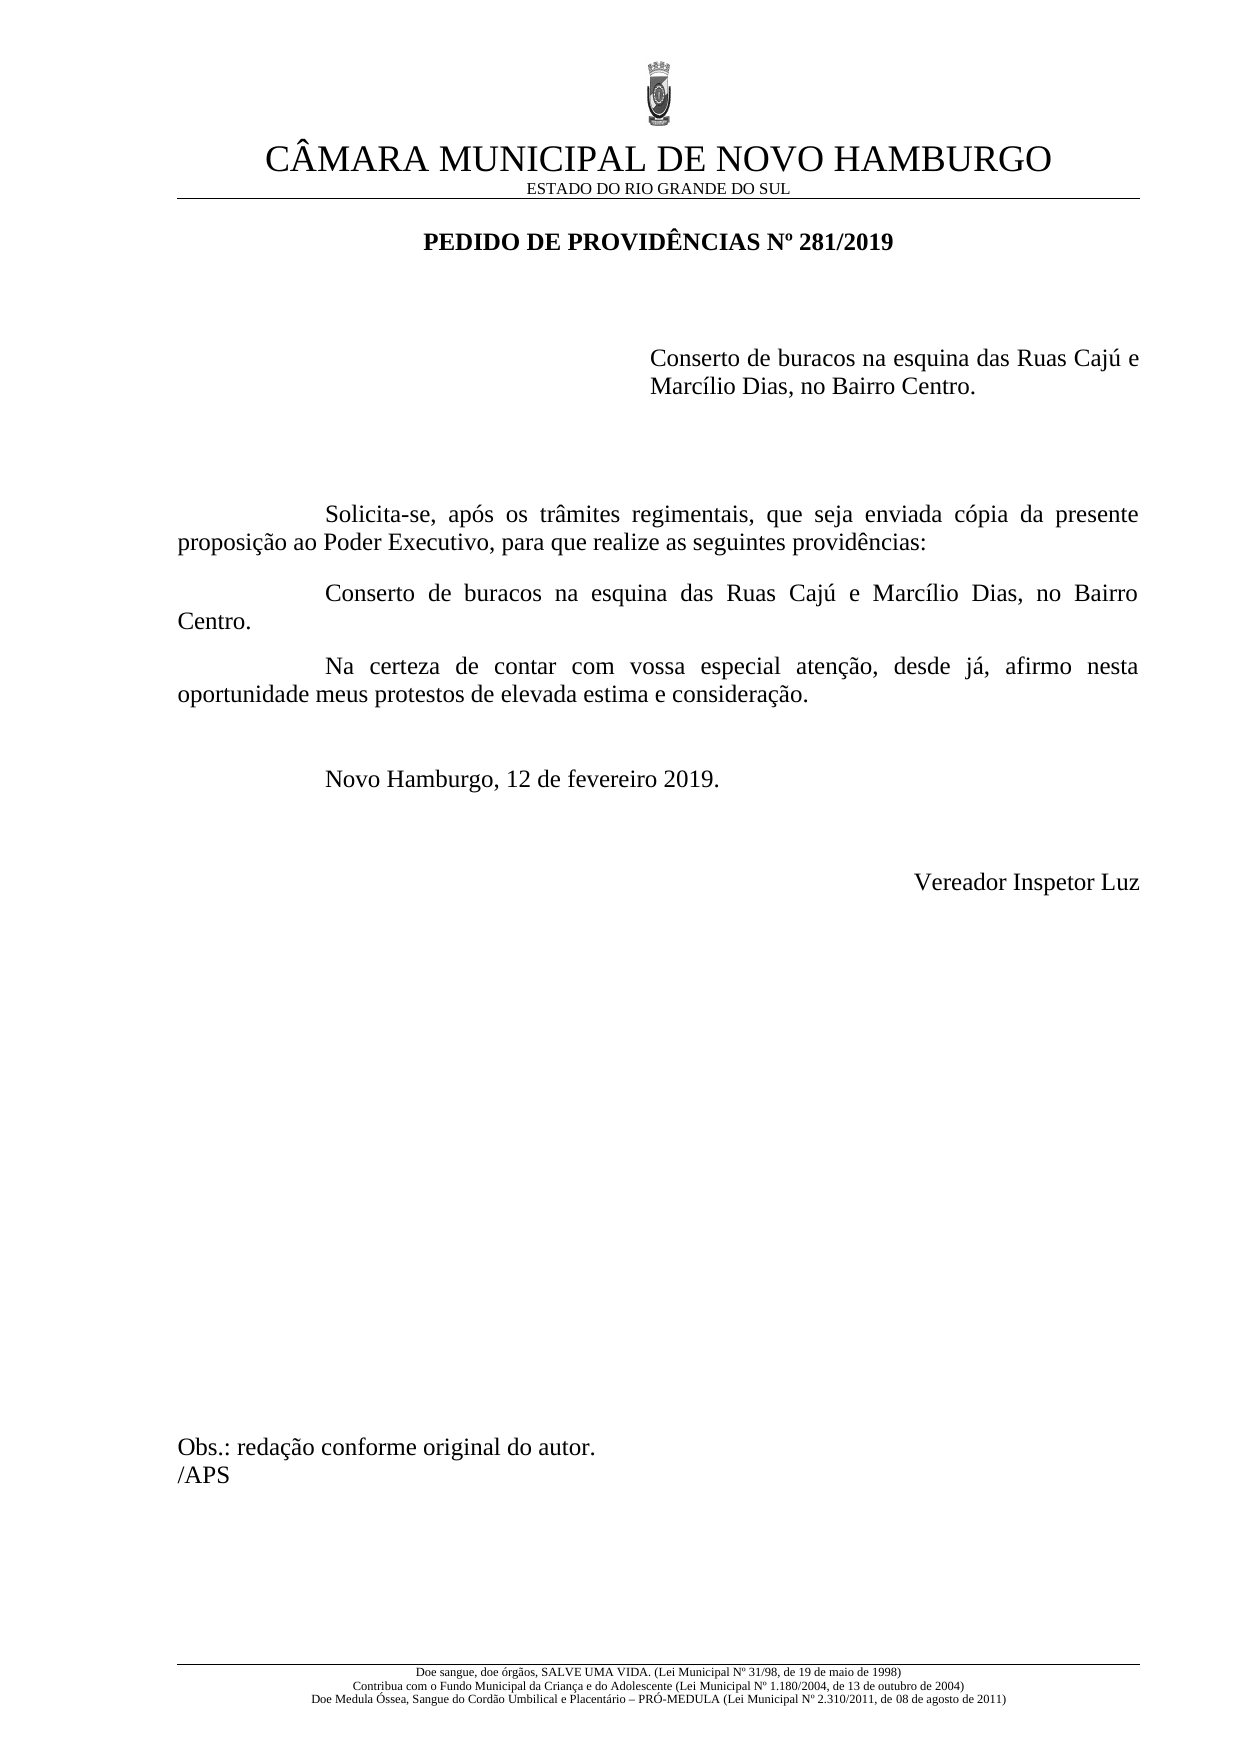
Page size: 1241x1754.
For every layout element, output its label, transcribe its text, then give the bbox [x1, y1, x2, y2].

text PEDIDO DE PROVIDÊNCIAS Nº 281/2019 [177, 228, 1140, 256]
text Conserto de buracos na esquina das Ruas Cajú e Marcílio Dias, no Bairro Centro. [177, 579, 1140, 635]
text Novo Hamburgo, 12 de fevereiro 2019. [177, 765, 1140, 793]
text Solicita-se, após os trâmites regimentais, que seja enviada cópia da presente proposição ao Poder Executivo, para que realize as seguintes providências: [177, 500, 1140, 556]
text Conserto de buracos na esquina das Ruas Cajú e Marcílio Dias, no Bairro Centro. [650, 344, 1140, 400]
text Na certeza de contar com vossa especial atenção, desde já, afirmo nesta oportunidade meus protestos de elevada estima e consideração. [177, 652, 1140, 708]
text /APS [177, 1461, 1140, 1489]
text Obs.: redação conforme original do autor. [177, 1433, 1140, 1461]
text Vereador Inspetor Luz [177, 868, 1140, 895]
